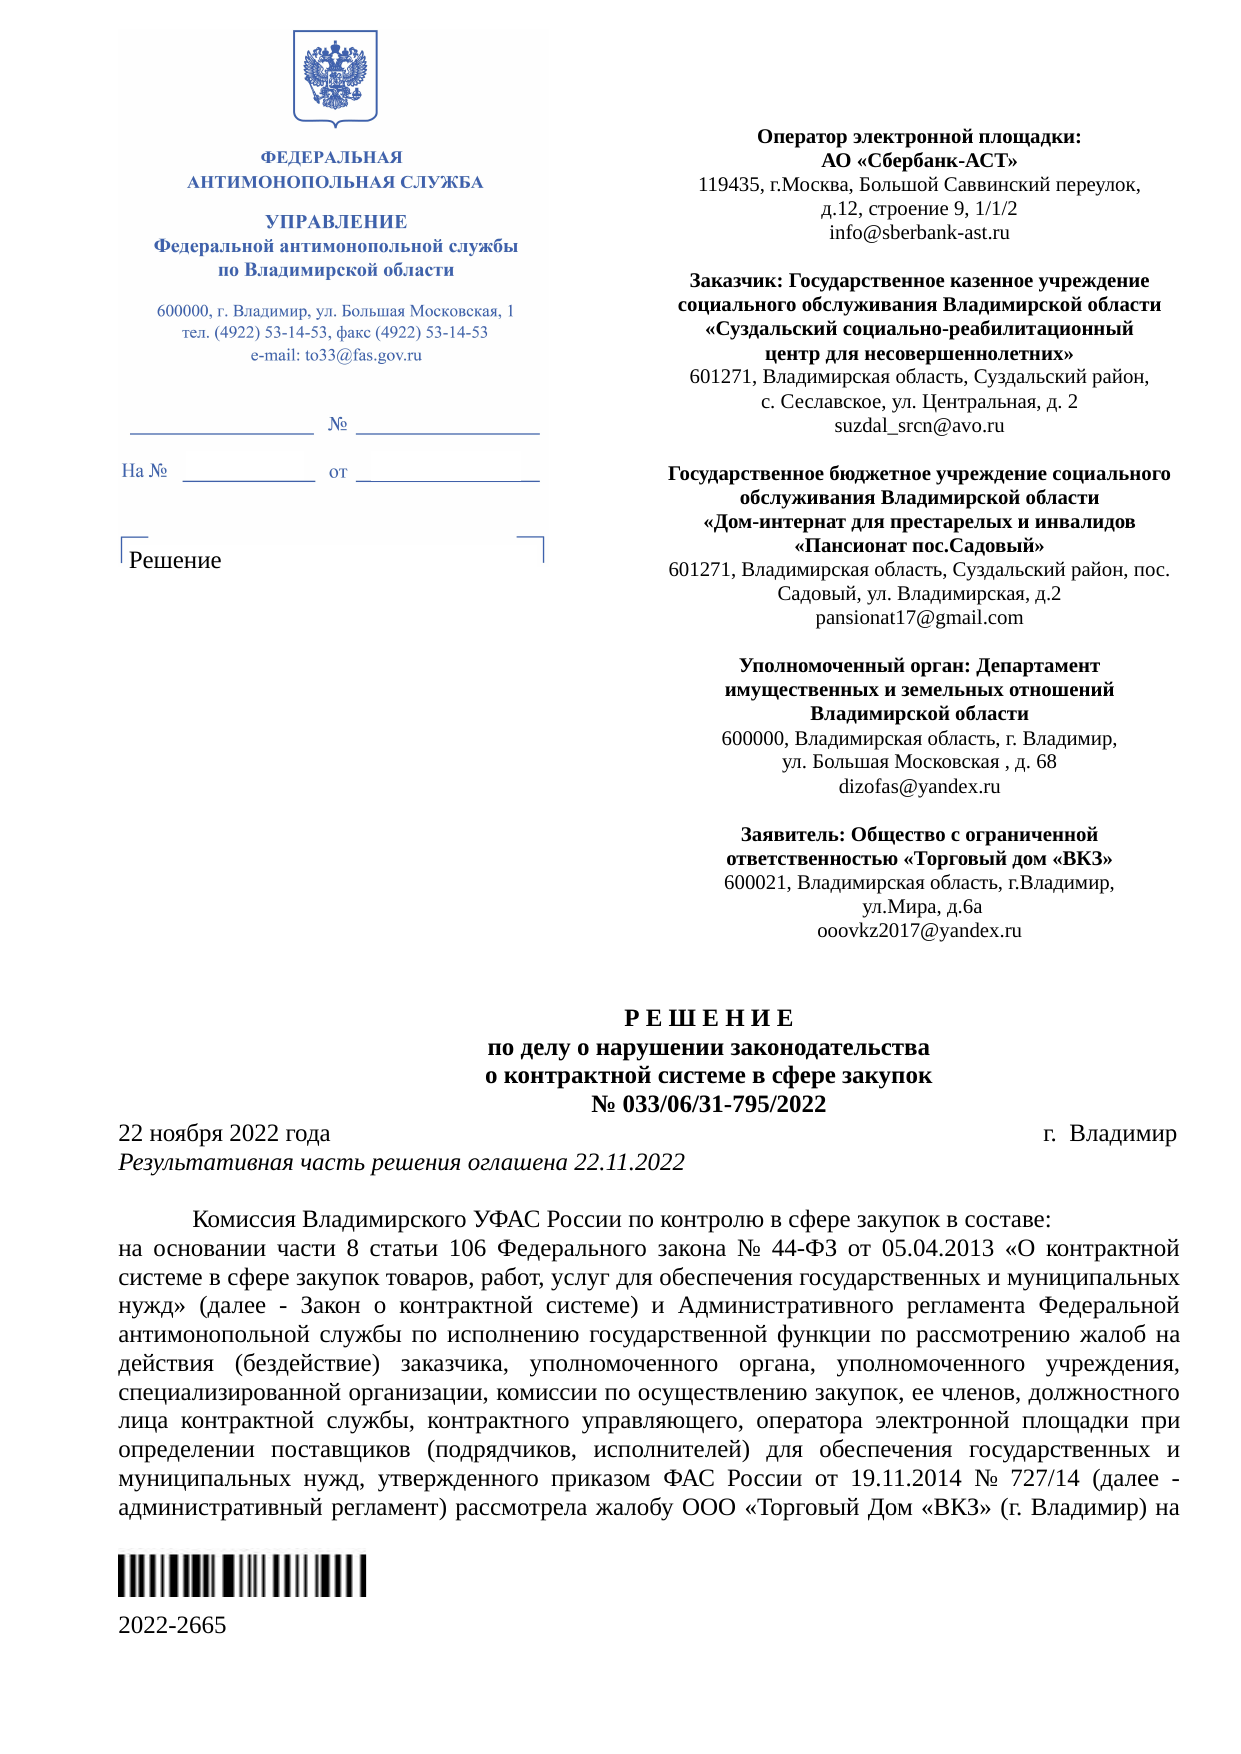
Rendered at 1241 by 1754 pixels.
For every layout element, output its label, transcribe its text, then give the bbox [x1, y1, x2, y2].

text № 033/06/31-795/2022 [118, 1089, 1181, 1118]
text 22 ноября 2022 года г. Владимир [118, 1118, 1181, 1147]
picture [118, 1548, 367, 1597]
text по делу о нарушении законодательства [118, 1032, 1181, 1060]
text Комиссия Владимирского УФАС России по контролю в сфере закупок в составе: [118, 1204, 1181, 1233]
text Решение [129, 545, 537, 574]
text Результативная часть решения оглашена 22.11.2022 [118, 1147, 1181, 1175]
text о контрактной системе в сфере закупок [118, 1060, 1181, 1089]
text Р Е Ш Е Н И Е [118, 1003, 1181, 1032]
table_header Оператор электронной площадки: АО «Сбербанк-АСТ» 119435, г.Москва, Большой Саввинский переулок, д.12, строение 9, 1/1/2 info@sberbank-ast.ru Заказчик: Государственное казенное учреждение социального обслуживания Владимирской области «Суздальский социально-реабилитационный центр для несовершеннолетних» 601271, Владимирская область, Суздальский район, с. Сеславское, ул. Центральная, д. 2 suzdal_srcn@avo.ru Государственное бюджетное учреждение социального обслуживания Владимирской области «Дом-интернат для престарелых и инвалидов «Пансионат пос.Садовый» 601271, Владимирская область, Суздальский район, пос. Садовый, ул. Владимирская, д.2 pansionat17@gmail.com Уполномоченный орган: Департамент имущественных и земельных отношений Владимирской области 600000, Владимирская область, г. Владимир, ул. Большая Московская , д. 68 dizofas@yandex.ru Заявитель: Общество с ограниченной ответственностью «Торговый дом «ВКЗ» 600021, Владимирская область, г.Владимир, ул.Мира, д.6а ooovkz2017@yandex.ru [658, 118, 1181, 974]
picture [118, 29, 550, 567]
text на основании части 8 статьи 106 Федерального закона № 44-ФЗ от 05.04.2013 «О контрактной системе в сфере закупок товаров, работ, услуг для обеспечения государственных и муниципальных нужд» (далее - Закон о контрактной системе) и Административного регламента Федеральной антимонопольной службы по исполнению государственной функции по рассмотрению жалоб на действия (бездействие) заказчика, уполномоченного органа, уполномоченного учреждения, специализированной организации, комиссии по осуществлению закупок, ее членов, должностного лица контрактной службы, контрактного управляющего, оператора электронной площадки при определении поставщиков (подрядчиков, исполнителей) для обеспечения государственных и муниципальных нужд, утвержденного приказом ФАС России от 19.11.2014 № 727/14 (далее - административный регламент) рассмотрела жалобу ООО «Торговый Дом «ВКЗ» (г. Владимир) на [118, 1233, 1181, 1520]
